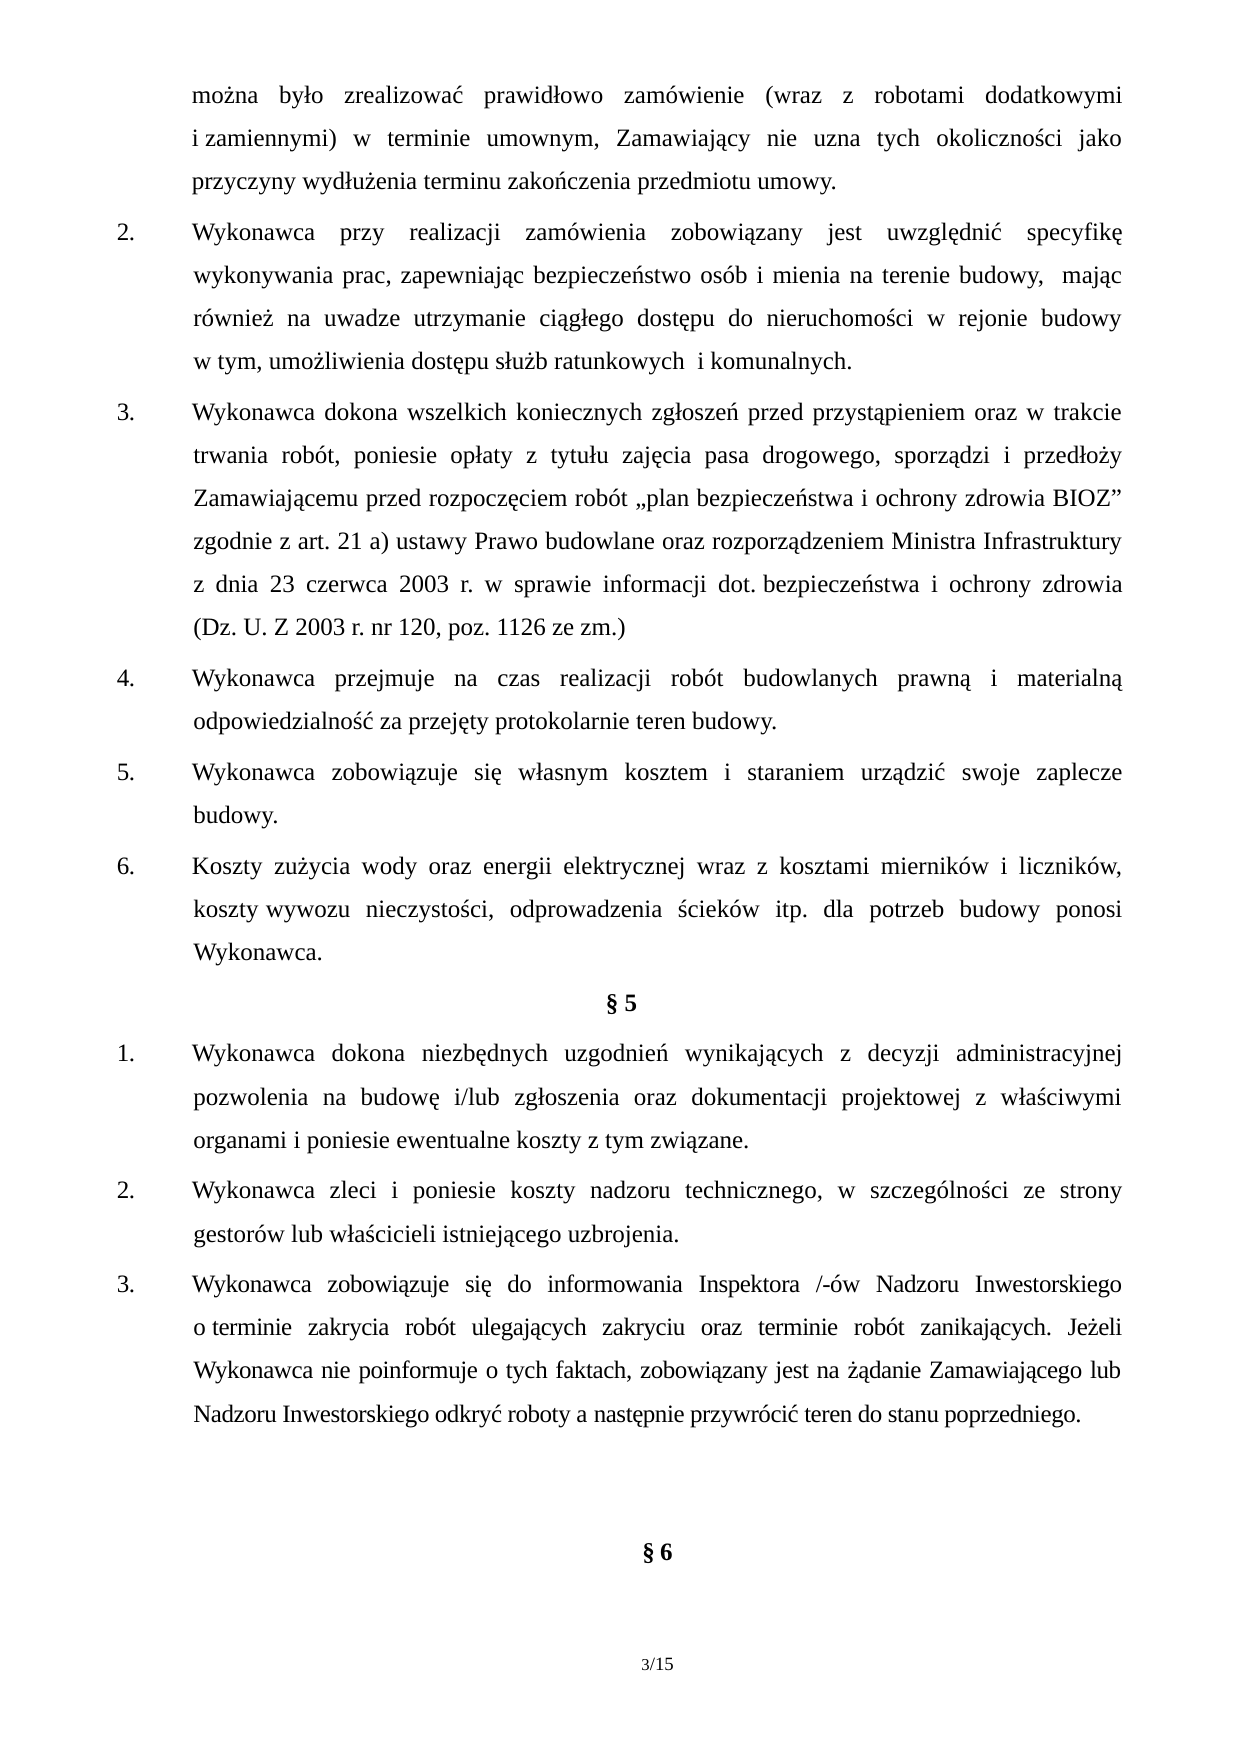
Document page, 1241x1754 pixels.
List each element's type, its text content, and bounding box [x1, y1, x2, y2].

list Wykonawca przejmuje na czas realizacji robót budowlanych prawną i materialną odpowiedzialność za przejęty protokolarnie teren budowy. [117, 663, 1123, 735]
text § 6 [192, 1537, 1123, 1566]
list Wykonawca zleci i poniesie koszty nadzoru technicznego, w szczególności ze strony gestorów lub właścicieli istniejącego uzbrojenia. [117, 1176, 1123, 1247]
list Wykonawca zobowiązuje się do informowania Inspektora /-ów Nadzoru Inwestorskiego o terminie zakrycia robót ulegających zakryciu oraz terminie robót zanikających. Jeżeli Wykonawca nie poinformuje o tych faktach, zobowiązany jest na żądanie Zamawiającego lub Nadzoru Inwestorskiego odkryć roboty a następnie przywrócić teren do stanu poprzedniego. [117, 1269, 1123, 1427]
list Wykonawca przy realizacji zamówienia zobowiązany jest uwzględnić specyfikę wykonywania prac, zapewniając bezpieczeństwo osób i mienia na terenie budowy, mając również na uwadze utrzymanie ciągłego dostępu do nieruchomości w rejonie budowy w tym, umożliwienia dostępu służb ratunkowych i komunalnych. [117, 217, 1123, 375]
list Wykonawca dokona wszelkich koniecznych zgłoszeń przed przystąpieniem oraz w trakcie trwania robót, poniesie opłaty z tytułu zajęcia pasa drogowego, sporządzi i przedłoży Zamawiającemu przed rozpoczęciem robót „plan bezpieczeństwa i ochrony zdrowia BIOZ” zgodnie z art. 21 a) ustawy Prawo budowlane oraz rozporządzeniem Ministra Infrastruktury z dnia 23 czerwca 2003 r. w sprawie informacji dot. bezpieczeństwa i ochrony zdrowia (Dz. U. Z 2003 r. nr 120, poz. 1126 ze zm.) [117, 397, 1123, 641]
list Wykonawca zobowiązuje się własnym kosztem i staraniem urządzić swoje zaplecze budowy. [117, 757, 1123, 829]
text § 5 [120, 988, 1123, 1017]
list można było zrealizować prawidłowo zamówienie (wraz z robotami dodatkowymi i zamiennymi) w terminie umownym, Zamawiający nie uzna tych okoliczności jako przyczyny wydłużenia terminu zakończenia przedmiotu umowy. [120, 80, 1123, 195]
list Koszty zużycia wody oraz energii elektrycznej wraz z kosztami mierników i liczników, koszty wywozu nieczystości, odprowadzenia ścieków itp. dla potrzeb budowy ponosi Wykonawca. [117, 851, 1123, 966]
list Wykonawca dokona niezbędnych uzgodnień wynikających z decyzji administracyjnej pozwolenia na budowę i/lub zgłoszenia oraz dokumentacji projektowej z właściwymi organami i poniesie ewentualne koszty z tym związane. [117, 1038, 1123, 1153]
